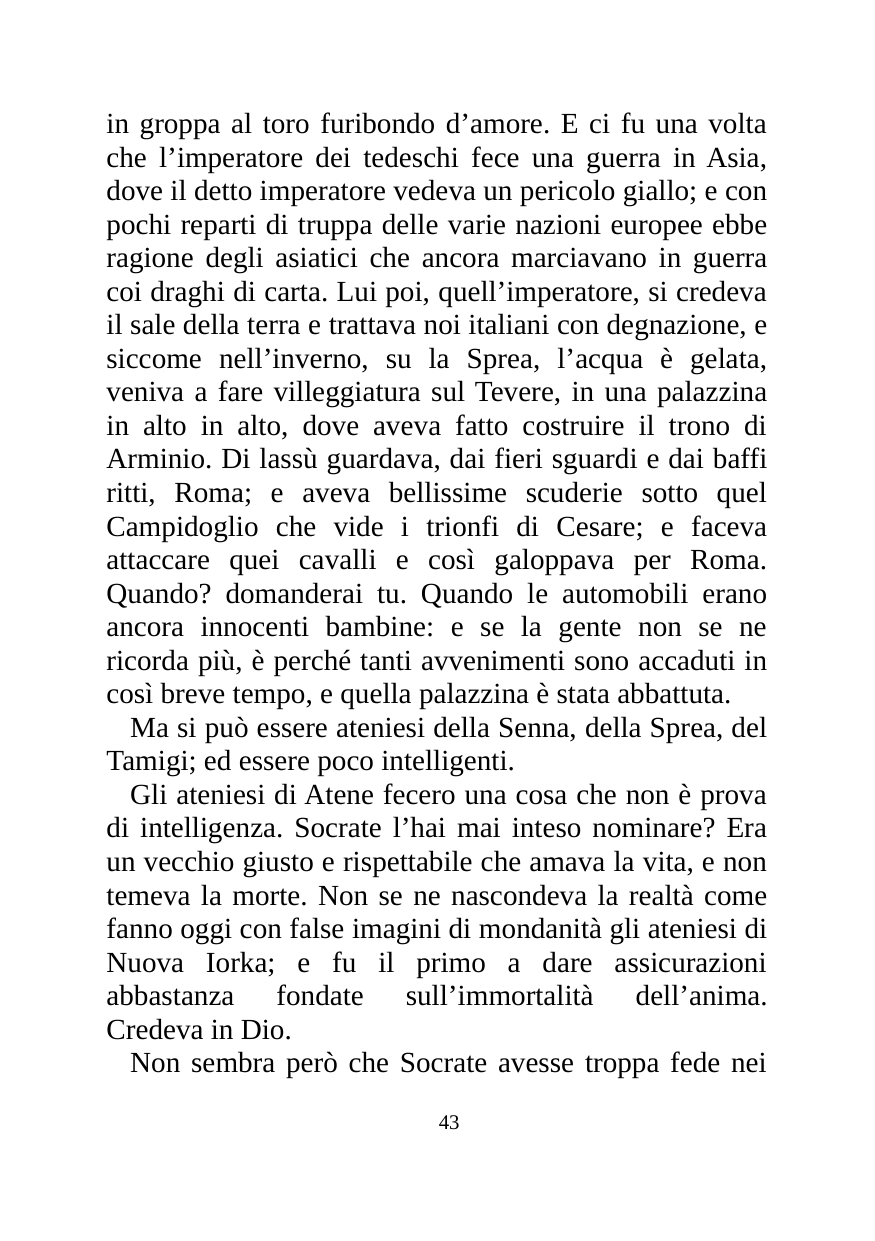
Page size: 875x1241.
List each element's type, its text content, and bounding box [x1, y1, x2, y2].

text Ma si può essere ateniesi della Senna, della Sprea, del Tamigi; ed essere poco intelligenti. [106, 710, 768, 777]
text in groppa al toro furibondo d’amore. E ci fu una volta che l’imperatore dei tedeschi fece una guerra in Asia, dove il detto imperatore vedeva un pericolo giallo; e con pochi reparti di truppa delle varie nazioni europee ebbe ragione degli asiatici che ancora marciavano in guerra coi draghi di carta. Lui poi, quell’imperatore, si credeva il sale della terra e trattava noi italiani con degnazione, e siccome nell’inverno, su la Sprea, l’acqua è gelata, veniva a fare villeggiatura sul Tevere, in una palazzina in alto in alto, dove aveva fatto costruire il trono di Arminio. Di lassù guardava, dai fieri sguardi e dai baffi ritti, Roma; e aveva bellissime scuderie sotto quel Campidoglio che vide i trionfi di Cesare; e faceva attaccare quei cavalli e così galoppava per Roma. Quando? domanderai tu. Quando le automobili erano ancora innocenti bambine: e se la gente non se ne ricorda più, è perché tanti avvenimenti sono accaduti in così breve tempo, e quella palazzina è stata abbattuta. [106, 106, 768, 710]
text Gli ateniesi di Atene fecero una cosa che non è prova di intelligenza. Socrate l’hai mai inteso nominare? Era un vecchio giusto e rispettabile che amava la vita, e non temeva la morte. Non se ne nascondeva la realtà come fanno oggi con false imagini di mondanità gli ateniesi di Nuova Iorka; e fu il primo a dare assicurazioni abbastanza fondate sull’immortalità dell’anima. Credeva in Dio. [106, 777, 768, 1045]
text Non sembra però che Socrate avesse troppa fede nei [106, 1045, 768, 1079]
